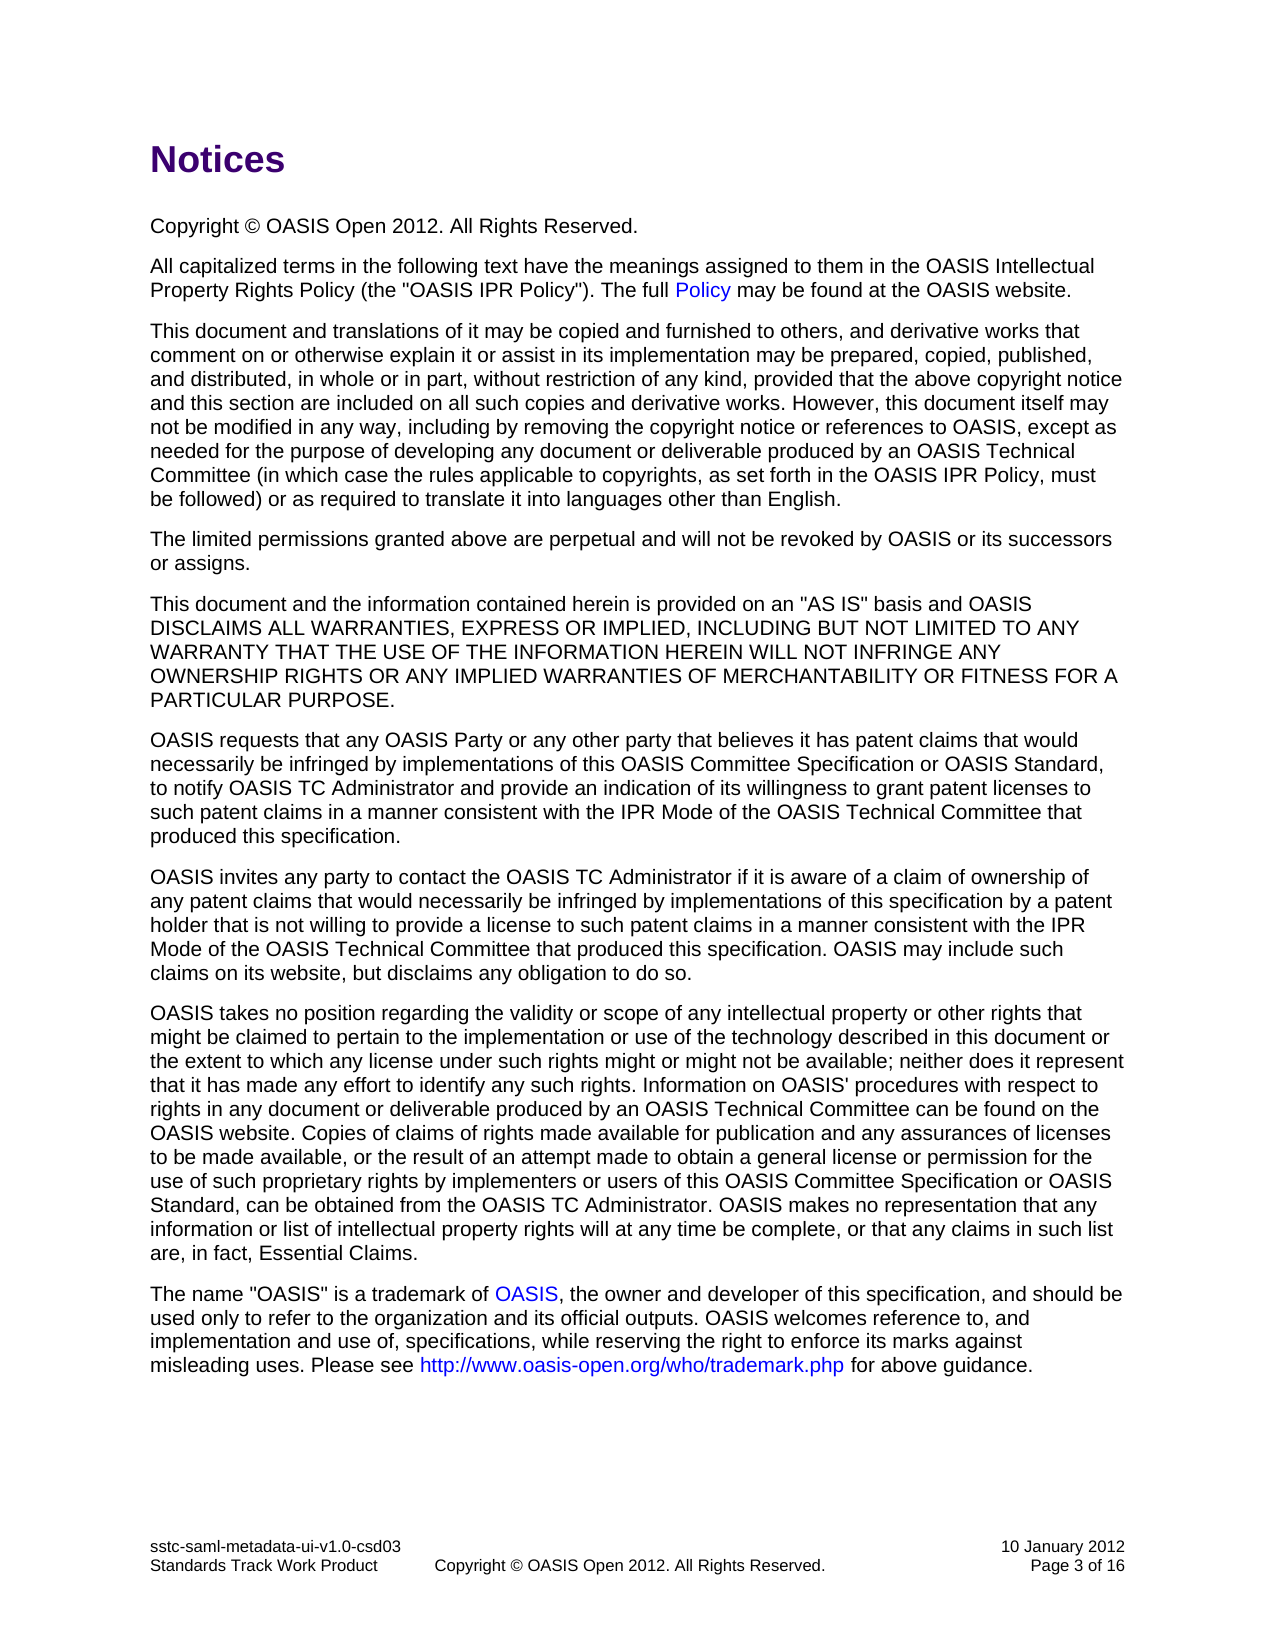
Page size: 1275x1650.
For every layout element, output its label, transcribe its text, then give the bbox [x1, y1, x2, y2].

text OASIS invites any party to contact the OASIS TC Administrator if it is aware of a claim of ownership of any patent claims that would necessarily be infringed by implementations of this specification by a patent holder that is not willing to provide a license to such patent claims in a manner consistent with the IPR Mode of the OASIS Technical Committee that produced this specification. OASIS may include such claims on its website, but disclaims any obligation to do so. [150, 865, 1125, 984]
text All capitalized terms in the following text have the meanings assigned to them in the OASIS Intellectual Property Rights Policy (the "OASIS IPR Policy"). The full Policy may be found at the OASIS website. [150, 254, 1125, 302]
text The name "OASIS" is a trademark of OASIS, the owner and developer of this specification, and should be used only to refer to the organization and its official outputs. OASIS welcomes reference to, and implementation and use of, specifications, while reserving the right to enforce its marks against misleading uses. Please see http://www.oasis-open.org/who/trademark.php for above guidance. [150, 1281, 1125, 1377]
text This document and translations of it may be copied and furnished to others, and derivative works that comment on or otherwise explain it or assist in its implementation may be prepared, copied, published, and distributed, in whole or in part, without restriction of any kind, provided that the above copyright notice and this section are included on all such copies and derivative works. However, this document itself may not be modified in any way, including by removing the copyright notice or references to OASIS, except as needed for the purpose of developing any document or deliverable produced by an OASIS Technical Committee (in which case the rules applicable to copyrights, as set forth in the OASIS IPR Policy, must be followed) or as required to translate it into languages other than English. [150, 319, 1125, 511]
text This document and the information contained herein is provided on an "AS IS" basis and OASIS DISCLAIMS ALL WARRANTIES, EXPRESS OR IMPLIED, INCLUDING BUT NOT LIMITED TO ANY WARRANTY THAT THE USE OF THE INFORMATION HEREIN WILL NOT INFRINGE ANY OWNERSHIP RIGHTS OR ANY IMPLIED WARRANTIES OF MERCHANTABILITY OR FITNESS FOR A PARTICULAR PURPOSE. [150, 592, 1125, 712]
text OASIS requests that any OASIS Party or any other party that believes it has patent claims that would necessarily be infringed by implementations of this OASIS Committee Specification or OASIS Standard, to notify OASIS TC Administrator and provide an indication of its willingness to grant patent licenses to such patent claims in a manner consistent with the IPR Mode of the OASIS Technical Committee that produced this specification. [150, 728, 1125, 848]
text Notices [150, 137, 1125, 180]
text Copyright © OASIS Open 2012. All Rights Reserved. [150, 214, 1125, 238]
text The limited permissions granted above are perpetual and will not be revoked by OASIS or its successors or assigns. [150, 527, 1125, 575]
text OASIS takes no position regarding the validity or scope of any intellectual property or other rights that might be claimed to pertain to the implementation or use of the technology described in this document or the extent to which any license under such rights might or might not be available; neither does it represent that it has made any effort to identify any such rights. Information on OASIS' procedures with respect to rights in any document or deliverable produced by an OASIS Technical Committee can be found on the OASIS website. Copies of claims of rights made available for publication and any assurances of licenses to be made available, or the result of an attempt made to obtain a general license or permission for the use of such proprietary rights by implementers or users of this OASIS Committee Specification or OASIS Standard, can be obtained from the OASIS TC Administrator. OASIS makes no representation that any information or list of intellectual property rights will at any time be complete, or that any claims in such list are, in fact, Essential Claims. [150, 1001, 1125, 1265]
